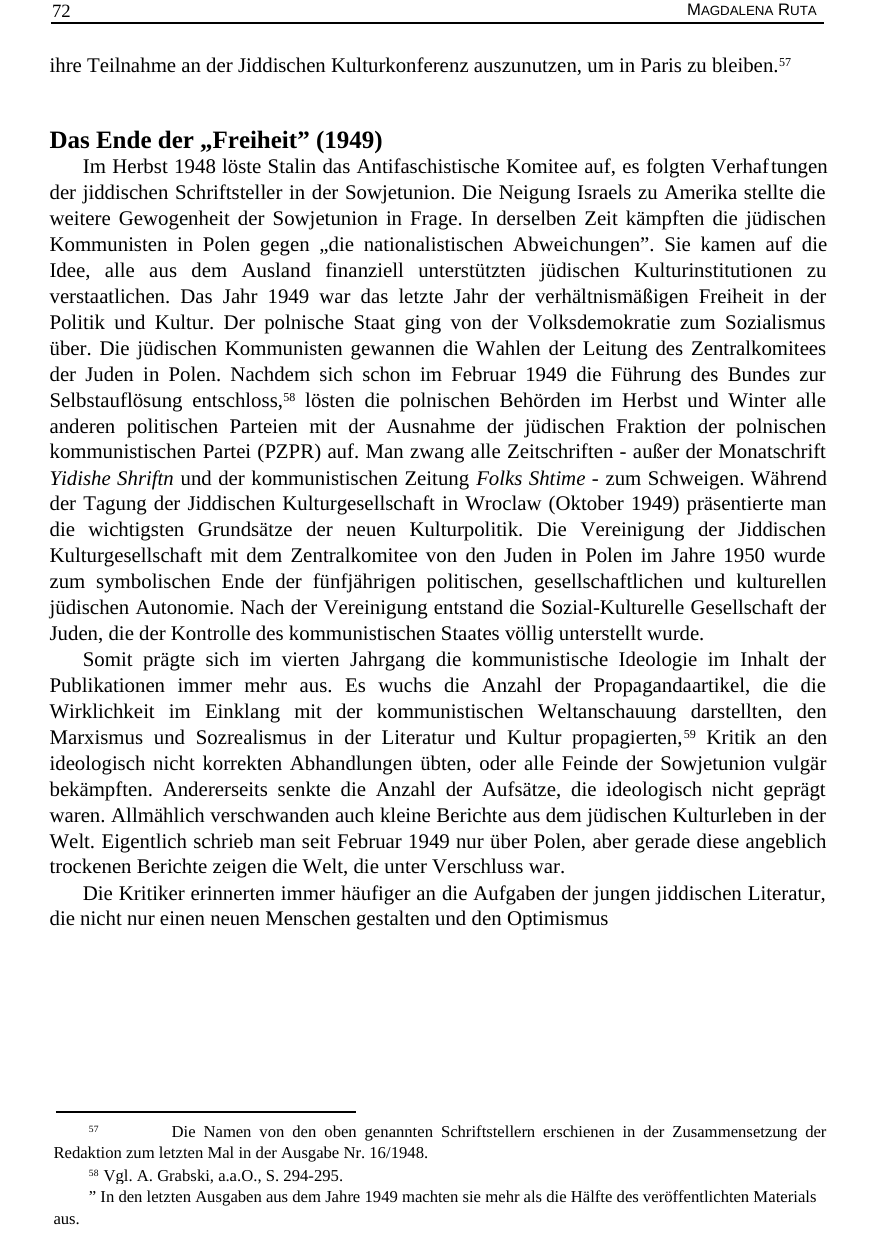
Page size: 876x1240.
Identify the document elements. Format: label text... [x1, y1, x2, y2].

text Im Herbst 1948 löste Stalin das Antifaschistische Komitee auf, es folgten Verhaf­tungen der jiddischen Schriftsteller in der Sowjetunion. Die Neigung Israels zu Amerika stellte die weitere Gewogenheit der Sowjetunion in Frage. In derselben Zeit kämpften die jüdischen Kommunisten in Polen gegen „die nationalistischen Abwei­chungen”. Sie kamen auf die Idee, alle aus dem Ausland finanziell unterstützten jüdischen Kulturinstitutionen zu verstaatlichen. Das Jahr 1949 war das letzte Jahr der verhältnismäßigen Freiheit in der Politik und Kultur. Der polnische Staat ging von der Volksdemokratie zum Sozialismus über. Die jüdischen Kommunisten gewannen die Wahlen der Leitung des Zentralkomitees der Juden in Polen. Nachdem sich schon im Februar 1949 die Führung des Bundes zur Selbstauflösung entschloss,58 lösten die polnischen Behörden im Herbst und Winter alle anderen politischen Parteien mit der Ausnahme der jüdischen Fraktion der polnischen kommunistischen Partei (PZPR) auf. Man zwang alle Zeitschriften - außer der Monatschrift Yidishe Shriftn und der kommunistischen Zeitung Folks Shtime - zum Schweigen. Während der Tagung der Jiddischen Kulturgesellschaft in Wroclaw (Oktober 1949) präsentierte man die wichtigsten Grundsätze der neuen Kulturpolitik. Die Vereinigung der Jiddischen Kulturgesellschaft mit dem Zentralkomitee von den Juden in Polen im Jahre 1950 wurde zum symbolischen Ende der fünfjährigen politischen, gesellschaftlichen und kulturellen jüdischen Autonomie. Nach der Vereinigung entstand die Sozial-Kulturelle Gesellschaft der Juden, die der Kontrolle des kommunistischen Staates völlig unterstellt wurde. [49, 154, 827, 645]
text aus. [53, 1209, 84, 1228]
text 72 [52, 0, 75, 22]
subtitle Das Ende der „Freiheit” (1949) [49, 125, 827, 154]
text Somit prägte sich im vierten Jahrgang die kommunistische Ideologie im Inhalt der Publikationen immer mehr aus. Es wuchs die Anzahl der Propagandaartikel, die die Wirklichkeit im Einklang mit der kommunistischen Weltanschauung darstellten, den Marxismus und Sozrealismus in der Literatur und Kultur propagierten,59 Kritik an den ideologisch nicht korrekten Abhandlungen übten, oder alle Feinde der Sowjetunion vulgär bekämpften. Andererseits senkte die Anzahl der Aufsätze, die ideologisch nicht geprägt waren. Allmählich verschwanden auch kleine Berichte aus dem jüdischen Kulturleben in der Welt. Eigentlich schrieb man seit Februar 1949 nur über Polen, aber gerade diese angeblich trockenen Berichte zeigen die Welt, die unter Verschluss war. [49, 647, 827, 878]
text Magdalena Ruta [687, 0, 823, 19]
text 57 Die Namen von den oben genannten Schriftstellern erschienen in der Zusammensetzung der Redaktion zum letzten Mal in der Ausgabe Nr. 16/1948. [53, 1121, 827, 1162]
text ihre Teilnahme an der Jiddischen Kulturkonferenz auszunutzen, um in Paris zu bleiben.57 [49, 53, 827, 77]
text 58 Vgl. A. Grabski, a.a.O., S. 294-295. [53, 1166, 827, 1184]
text ” In den letzten Ausgaben aus dem Jahre 1949 machten sie mehr als die Hälfte des veröffentlichten Materials [53, 1187, 827, 1206]
text Die Kritiker erinnerten immer häufiger an die Aufgaben der jungen jiddischen Literatur, die nicht nur einen neuen Menschen gestalten und den Optimismus [49, 880, 827, 930]
